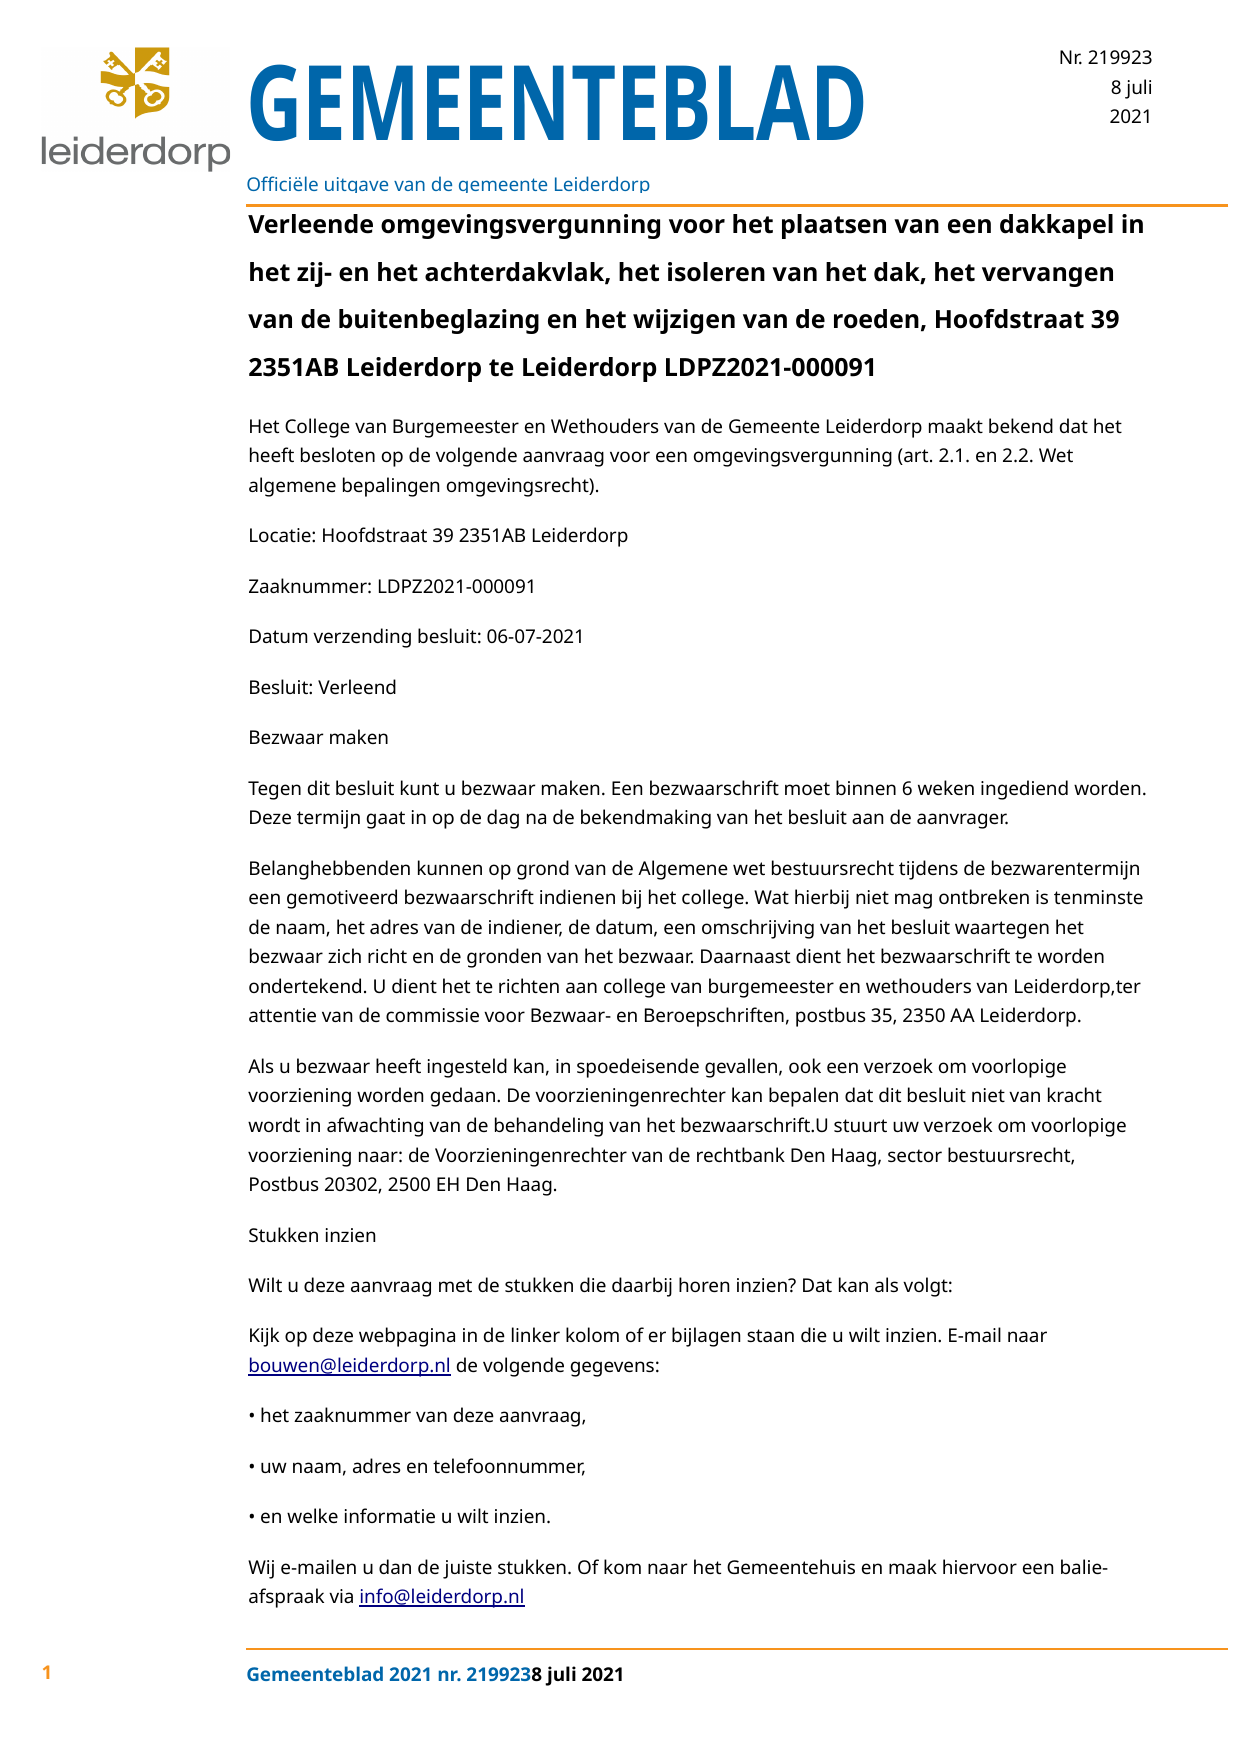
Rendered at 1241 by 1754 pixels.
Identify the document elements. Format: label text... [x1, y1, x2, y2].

picture [41, 47, 231, 172]
text Wilt u deze aanvraag met de stukken die daarbij horen inzien? Dat kan als volgt: [248, 1272, 1152, 1298]
text Stukken inzien [248, 1222, 1152, 1248]
text • het zaaknummer van deze aanvraag, [248, 1403, 1152, 1428]
text Kijk op deze webpagina in de linker kolom of er bijlagen staan die u wilt inzien. E-mail naar bouwen@leiderdorp.nl de volgende gegevens: [248, 1323, 1152, 1378]
text • en welke informatie u wilt inzien. [248, 1503, 1152, 1529]
text Datum verzending besluit: 06-07-2021 [248, 623, 1152, 649]
text Verleende omgevingsvergunning voor het plaatsen van een dakkapel in het zij- en het achterdakvlak, het isoleren van het dak, het vervangen van de buitenbeglazing en het wijzigen van de roeden, Hoofdstraat 39 2351AB Leiderdorp te Leiderdorp LDPZ2021-000091 [248, 207, 1152, 384]
text Bezwaar maken [248, 724, 1152, 750]
text Besluit: Verleend [248, 674, 1152, 700]
text Het College van Burgemeester en Wethouders van de Gemeente Leiderdorp maakt bekend dat het heeft besloten op de volgende aanvraag voor een omgevingsvergunning (art. 2.1. en 2.2. Wet algemene bepalingen omgevingsrecht). [248, 413, 1152, 498]
text Zaaknummer: LDPZ2021-000091 [248, 573, 1152, 599]
text Als u bezwaar heeft ingesteld kan, in spoedeisende gevallen, ook een verzoek om voorlopige voorziening worden gedaan. De voorzieningenrechter kan bepalen dat dit besluit niet van kracht wordt in afwachting van de behandeling van het bezwaarschrift.U stuurt uw verzoek om voorlopige voorziening naar: de Voorzieningenrechter van de rechtbank Den Haag, sector bestuursrecht, Postbus 20302, 2500 EH Den Haag. [248, 1053, 1152, 1197]
text Wij e-mailen u dan de juiste stukken. Of kom naar het Gemeentehuis en maak hiervoor een balie-afspraak via info@leiderdorp.nl [248, 1554, 1152, 1609]
text • uw naam, adres en telefoonnummer, [248, 1453, 1152, 1479]
text Tegen dit besluit kunt u bezwaar maken. Een bezwaarschrift moet binnen 6 weken ingediend worden. Deze termijn gaat in op de dag na de bekendmaking van het besluit aan de aanvrager. [248, 775, 1152, 830]
text Locatie: Hoofdstraat 39 2351AB Leiderdorp [248, 523, 1152, 548]
text Belanghebbenden kunnen op grond van de Algemene wet bestuursrecht tijdens de bezwarentermijn een gemotiveerd bezwaarschrift indienen bij het college. Wat hierbij niet mag ontbreken is tenminste de naam, het adres van de indiener, de datum, een omschrijving van het besluit waartegen het bezwaar zich richt en de gronden van het bezwaar. Daarnaast dient het bezwaarschrift te worden ondertekend. U dient het te richten aan college van burgemeester en wethouders van Leiderdorp,ter attentie van de commissie voor Bezwaar- en Beroepschriften, postbus 35, 2350 AA Leiderdorp. [248, 855, 1152, 1028]
